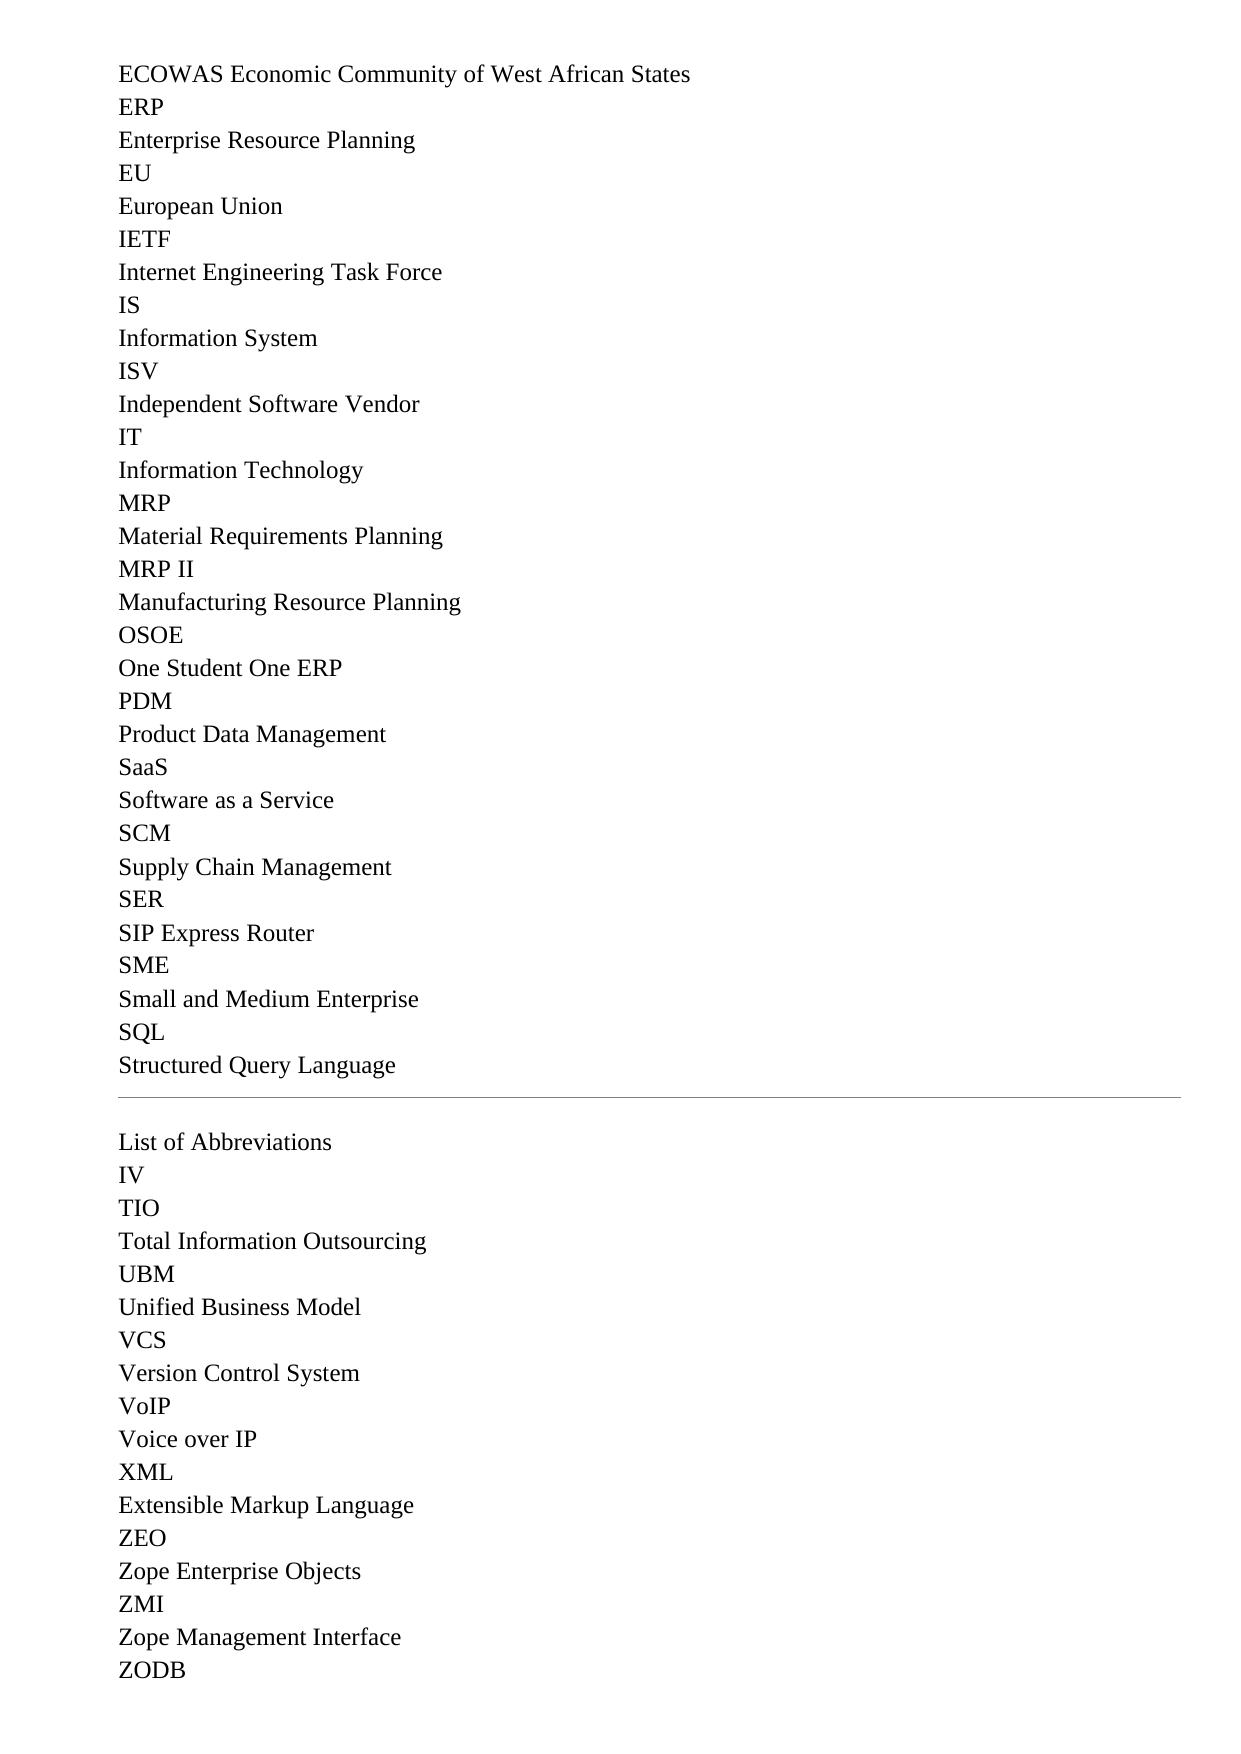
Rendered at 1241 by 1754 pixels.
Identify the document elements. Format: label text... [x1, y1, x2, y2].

text ECOWAS Economic Community of West African States ERP Enterprise Resource Planning EU European Union IETF Internet Engineering Task Force IS Information System ISV Independent Software Vendor IT Information Technology MRP Material Requirements Planning MRP II Manufacturing Resource Planning OSOE One Student One ERP PDM Product Data Management SaaS Software as a Service SCM Supply Chain Management SER SIP Express Router SME Small and Medium Enterprise SQL Structured Query Language [118, 59, 1181, 1078]
text List of Abbreviations IV TIO Total Information Outsourcing UBM Unified Business Model VCS Version Control System VoIP Voice over IP XML Extensible Markup Language ZEO Zope Enterprise Objects ZMI Zope Management Interface ZODB [118, 1127, 1181, 1684]
